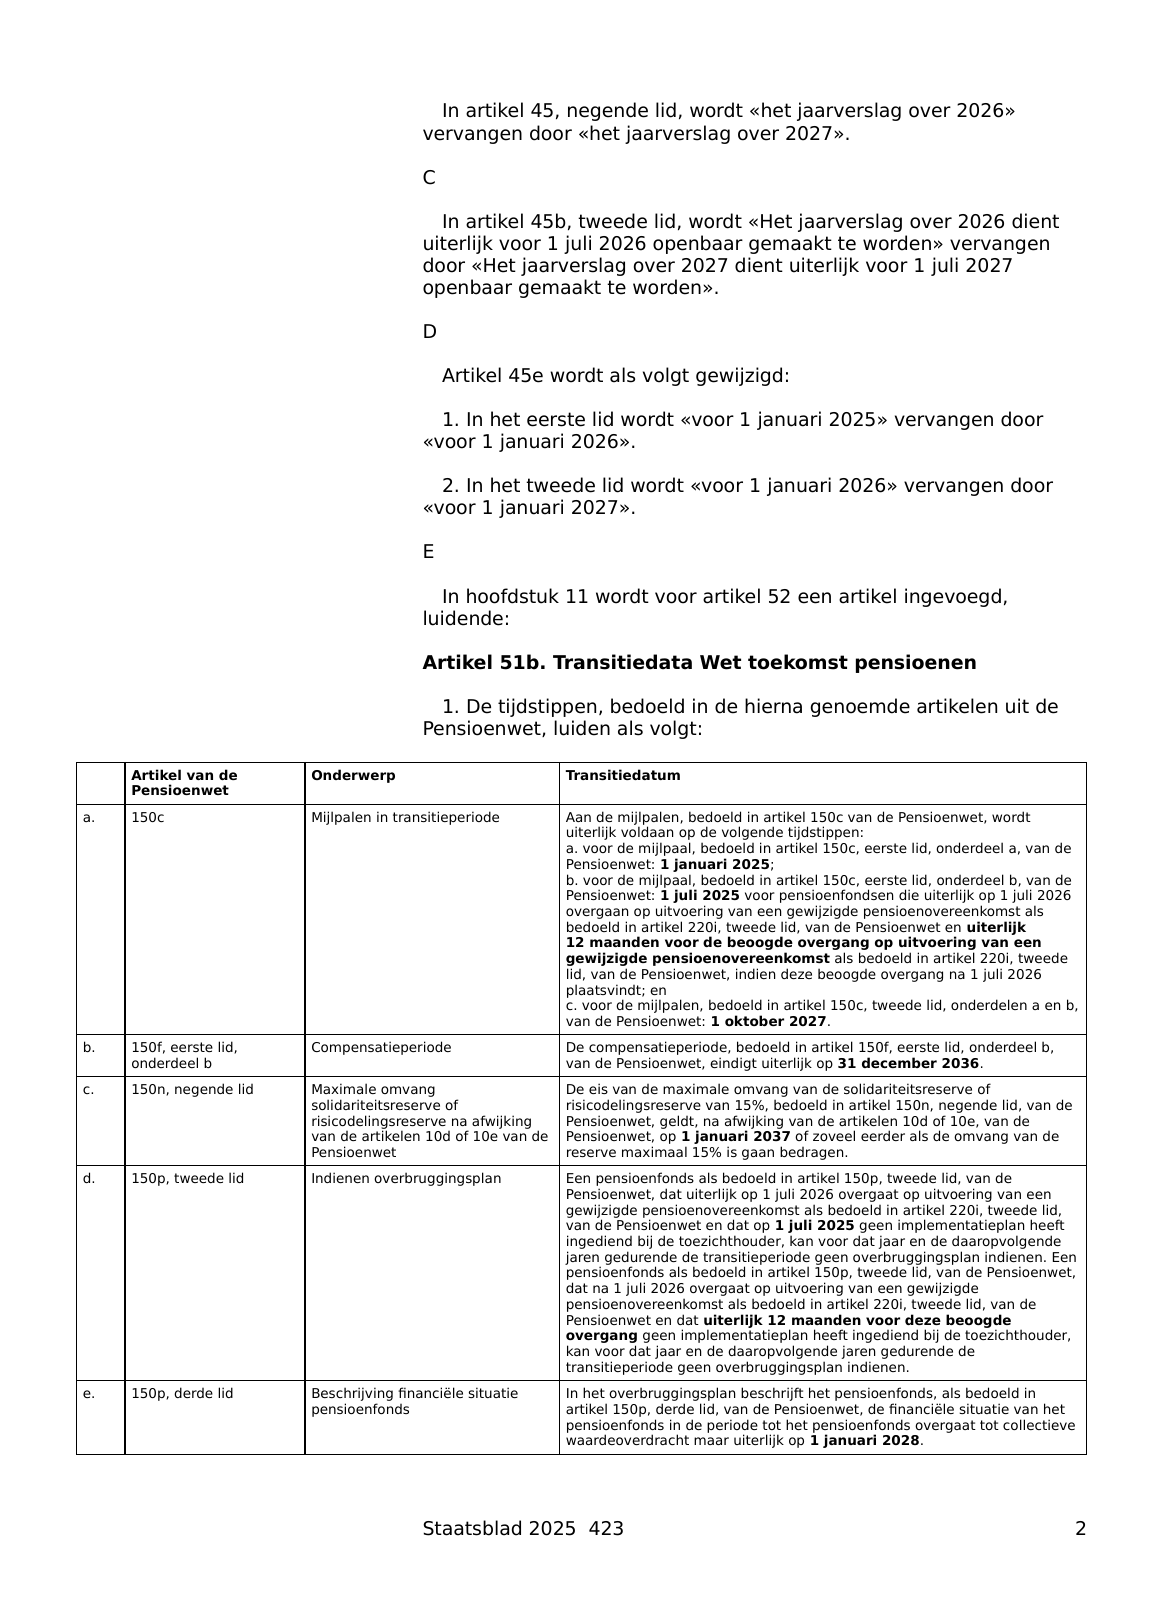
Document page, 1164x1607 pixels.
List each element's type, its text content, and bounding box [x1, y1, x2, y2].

table_header Onderwerp [306, 763, 559, 804]
subtitle Artikel 51b. Transitiedata Wet toekomst pensioenen [422, 652, 1087, 674]
table_cell Aan de mijlpalen, bedoeld in artikel 150c van de Pensioenwet, wordt uiterlijk voldaan op de volgende tijdstippen: a. voor de mijlpaal, bedoeld in artikel 150c, eerste lid, onderdeel a, van de Pensioenwet: 1 januari 2025; b. voor de mijlpaal, bedoeld in artikel 150c, eerste lid, onderdeel b, van de Pensioenwet: 1 juli 2025 voor pensioenfondsen die uiterlijk op 1 juli 2026 overgaan op uitvoering van een gewijzigde pensioenovereenkomst als bedoeld in artikel 220i, tweede lid, van de Pensioenwet en uiterlijk 12 maanden voor de beoogde overgang op uitvoering van een gewijzigde pensioenovereenkomst als bedoeld in artikel 220i, tweede lid, van de Pensioenwet, indien deze beoogde overgang na 1 juli 2026 plaatsvindt; en c. voor de mijlpalen, bedoeld in artikel 150c, tweede lid, onderdelen a en b, van de Pensioenwet: 1 oktober 2027. [560, 805, 1086, 1034]
text 1. De tijdstippen, bedoeld in de hierna genoemde artikelen uit de Pensioenwet, luiden als volgt: [422, 696, 1087, 740]
table_cell 150n, negende lid [126, 1077, 304, 1165]
table_cell b. [77, 1035, 124, 1076]
table_cell a. [77, 805, 124, 1034]
table_cell Mijlpalen in transitieperiode [306, 805, 559, 1034]
table_cell In het overbruggingsplan beschrijft het pensioenfonds, als bedoeld in artikel 150p, derde lid, van de Pensioenwet, de financiële situatie van het pensioenfonds in de periode tot het pensioenfonds overgaat tot collectieve waardeoverdracht maar uiterlijk op 1 januari 2028. [560, 1381, 1086, 1453]
table_cell Compensatieperiode [306, 1035, 559, 1076]
table_cell Maximale omvang solidariteitsreserve of risicodelingsreserve na afwijking van de artikelen 10d of 10e van de Pensioenwet [306, 1077, 559, 1165]
table_cell e. [77, 1381, 124, 1453]
table_cell 150f, eerste lid, onderdeel b [126, 1035, 304, 1076]
table_header Transitiedatum [560, 763, 1086, 804]
text In artikel 45, negende lid, wordt «het jaarverslag over 2026» vervangen door «het jaarverslag over 2027». [422, 100, 1087, 144]
table_cell Indienen overbruggingsplan [306, 1166, 559, 1380]
text In hoofdstuk 11 wordt voor artikel 52 een artikel ingevoegd, luidende: [422, 586, 1087, 629]
text Artikel 45e wordt als volgt gewijzigd: [422, 365, 1087, 387]
table_cell 150p, tweede lid [126, 1166, 304, 1380]
text In artikel 45b, tweede lid, wordt «Het jaarverslag over 2026 dient uiterlijk voor 1 juli 2026 openbaar gemaakt te worden» vervangen door «Het jaarverslag over 2027 dient uiterlijk voor 1 juli 2027 openbaar gemaakt te worden». [422, 211, 1087, 299]
table_cell c. [77, 1077, 124, 1165]
table_cell Beschrijving financiële situatie pensioenfonds [306, 1381, 559, 1453]
table_header [77, 763, 124, 804]
text C [422, 167, 1087, 188]
text D [422, 321, 1087, 343]
text E [422, 541, 1087, 563]
text 1. In het eerste lid wordt «voor 1 januari 2025» vervangen door «voor 1 januari 2026». [422, 409, 1087, 453]
table_header Artikel van de Pensioenwet [126, 763, 304, 804]
text 2. In het tweede lid wordt «voor 1 januari 2026» vervangen door «voor 1 januari 2027». [422, 475, 1087, 519]
table_cell Een pensioenfonds als bedoeld in artikel 150p, tweede lid, van de Pensioenwet, dat uiterlijk op 1 juli 2026 overgaat op uitvoering van een gewijzigde pensioenovereenkomst als bedoeld in artikel 220i, tweede lid, van de Pensioenwet en dat op 1 juli 2025 geen implementatieplan heeft ingediend bij de toezichthouder, kan voor dat jaar en de daaropvolgende jaren gedurende de transitieperiode geen overbruggingsplan indienen. Een pensioenfonds als bedoeld in artikel 150p, tweede lid, van de Pensioenwet, dat na 1 juli 2026 overgaat op uitvoering van een gewijzigde pensioenovereenkomst als bedoeld in artikel 220i, tweede lid, van de Pensioenwet en dat uiterlijk 12 maanden voor deze beoogde overgang geen implementatieplan heeft ingediend bij de toezichthouder, kan voor dat jaar en de daaropvolgende jaren gedurende de transitieperiode geen overbruggingsplan indienen. [560, 1166, 1086, 1380]
table_cell 150p, derde lid [126, 1381, 304, 1453]
table_cell 150c [126, 805, 304, 1034]
table_cell d. [77, 1166, 124, 1380]
table_cell De eis van de maximale omvang van de solidariteitsreserve of risicodelingsreserve van 15%, bedoeld in artikel 150n, negende lid, van de Pensioenwet, geldt, na afwijking van de artikelen 10d of 10e, van de Pensioenwet, op 1 januari 2037 of zoveel eerder als de omvang van de reserve maximaal 15% is gaan bedragen. [560, 1077, 1086, 1165]
table_cell De compensatieperiode, bedoeld in artikel 150f, eerste lid, onderdeel b, van de Pensioenwet, eindigt uiterlijk op 31 december 2036. [560, 1035, 1086, 1076]
